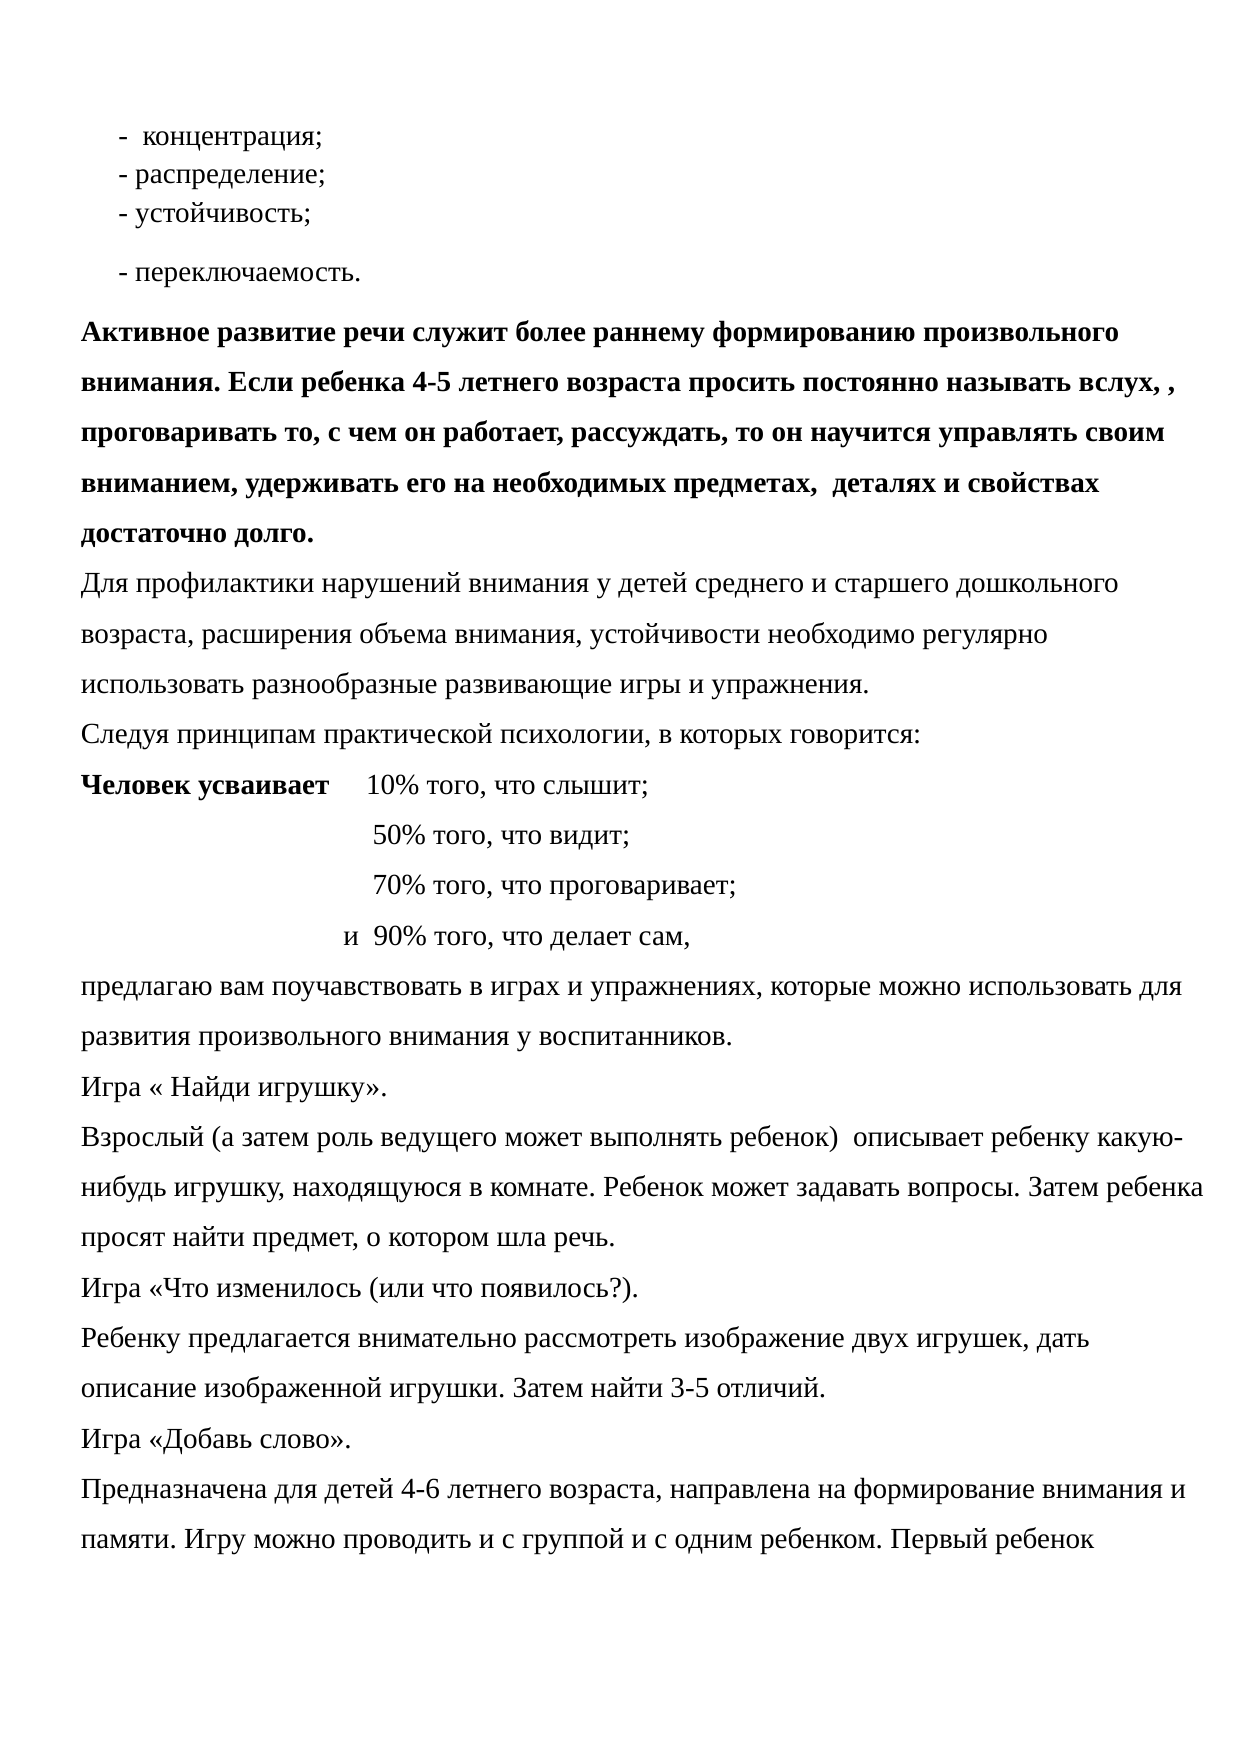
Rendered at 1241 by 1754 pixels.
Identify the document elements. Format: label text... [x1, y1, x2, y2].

text Следуя принципам практической психологии, в которых говорится: [81, 716, 1211, 750]
text - переключаемость. [118, 254, 1211, 288]
text Предназначена для детей 4-6 летнего возраста, направлена на формирование внимания и памяти. Игру можно проводить и с группой и с одним ребенком. Первый ребенок [81, 1471, 1211, 1555]
text - распределение; [118, 157, 1211, 190]
text Ребенку предлагается внимательно рассмотреть изображение двух игрушек, дать описание изображенной игрушки. Затем найти 3-5 отличий. [81, 1320, 1211, 1404]
text 70% того, что проговаривает; [81, 867, 1211, 901]
text Для профилактики нарушений внимания у детей среднего и старшего дошкольного возраста, расширения объема внимания, устойчивости необходимо регулярно использовать разнообразные развивающие игры и упражнения. [81, 566, 1211, 700]
text и 90% того, что делает сам, [81, 918, 1211, 951]
text Игра « Найди игрушку». [81, 1069, 1211, 1102]
text Игра «Добавь слово». [81, 1421, 1211, 1454]
text - устойчивость; [118, 195, 1211, 229]
text Активное развитие речи служит более раннему формированию произвольного внимания. Если ребенка 4-5 летнего возраста просить постоянно называть вслух, , проговаривать то, с чем он работает, рассуждать, то он научится управлять своим вниманием, удерживать его на необходимых предметах, деталях и свойствах достаточно долго. [81, 314, 1211, 549]
text Игра «Что изменилось (или что появилось?). [81, 1270, 1211, 1303]
text - концентрация; [118, 118, 1211, 152]
text Взрослый (а затем роль ведущего может выполнять ребенок) описывает ребенку какую-нибудь игрушку, находящуюся в комнате. Ребенок может задавать вопросы. Затем ребенка просят найти предмет, о котором шла речь. [81, 1119, 1211, 1253]
text Человек усваивает 10% того, что слышит; [81, 767, 1211, 800]
text предлагаю вам поучавствовать в играх и упражнениях, которые можно использовать для развития произвольного внимания у воспитанников. [81, 968, 1211, 1052]
text 50% того, что видит; [81, 817, 1211, 851]
